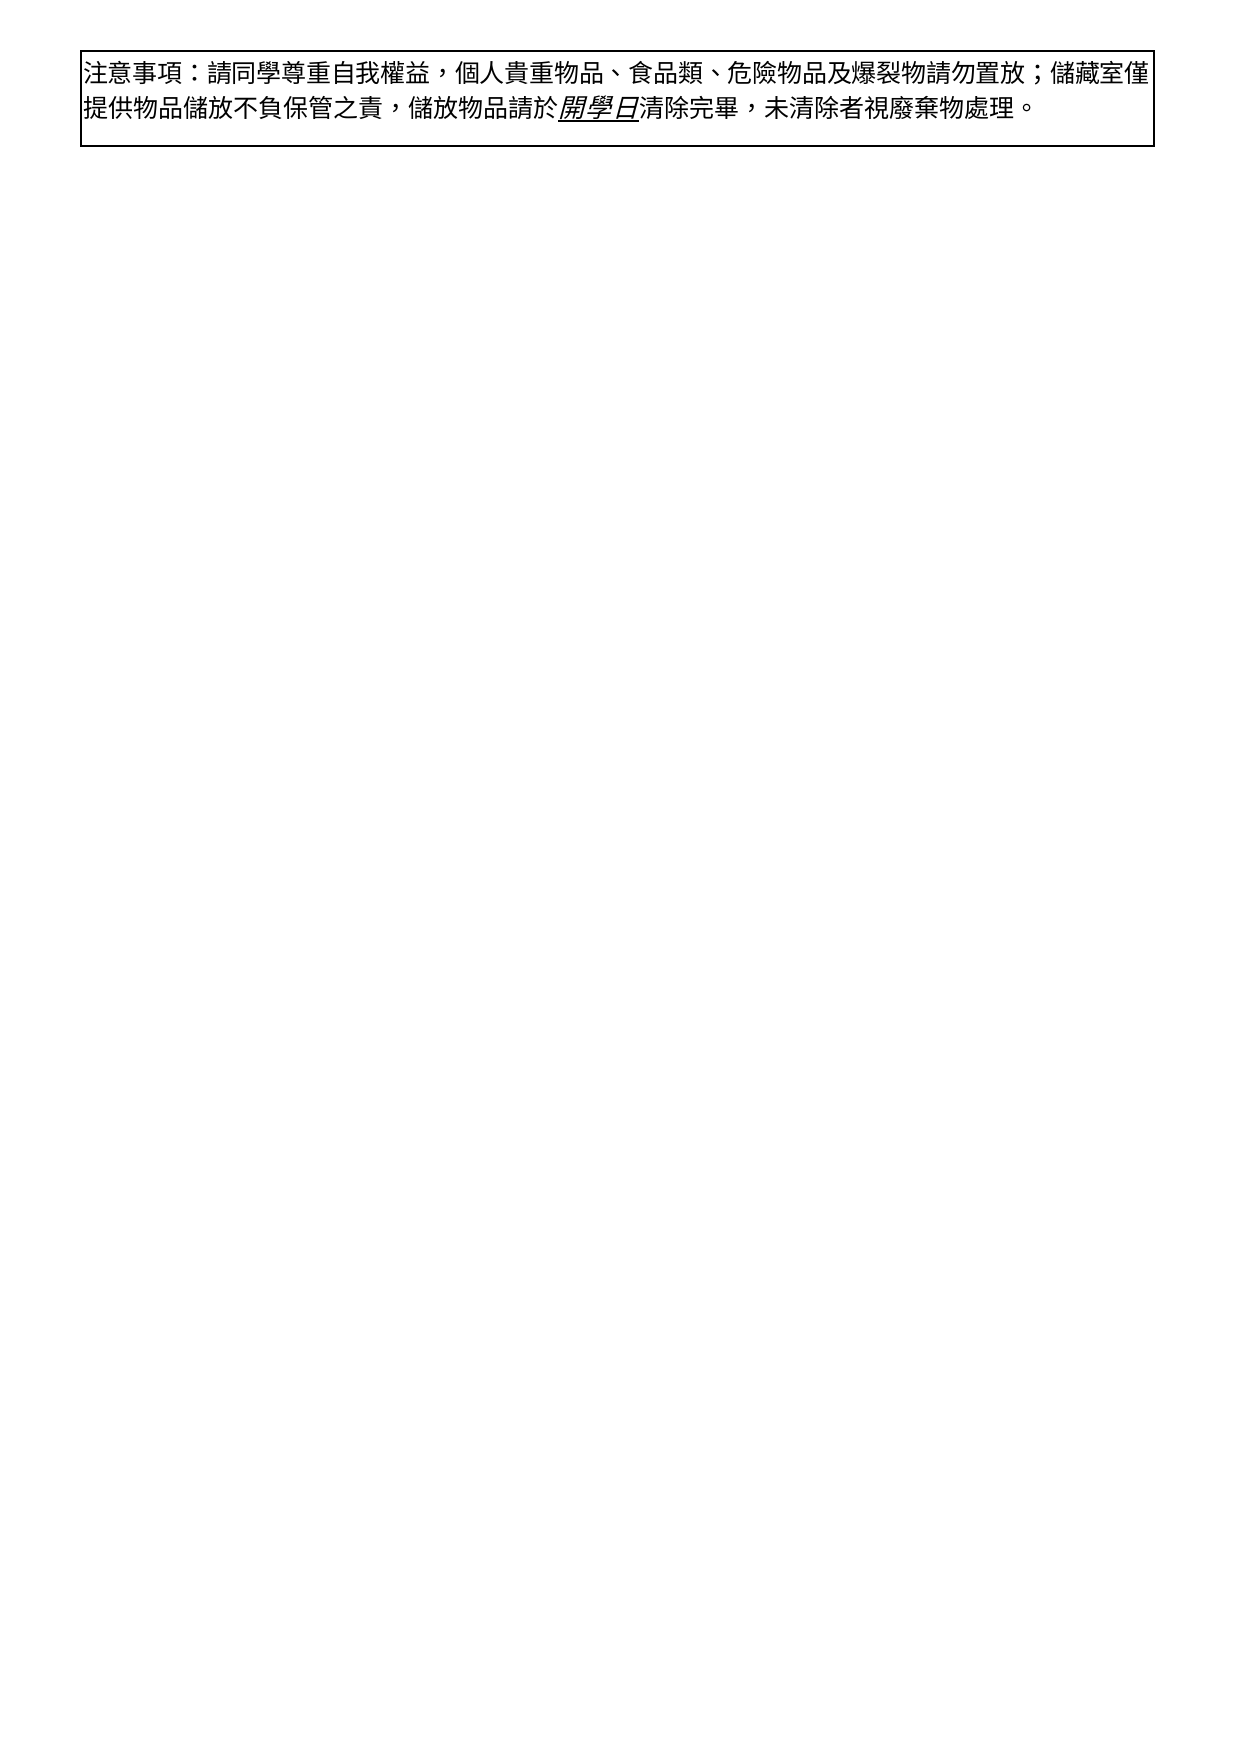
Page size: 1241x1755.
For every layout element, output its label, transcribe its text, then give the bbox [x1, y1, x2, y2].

table_cell 注意事項：請同學尊重自我權益，個人貴重物品、食品類、危險物品及爆裂物請勿置放；儲藏室僅提供物品儲放不負保管之責，儲放物品請於開學日清除完畢，未清除者視廢棄物處理。 [82, 52, 1153, 145]
